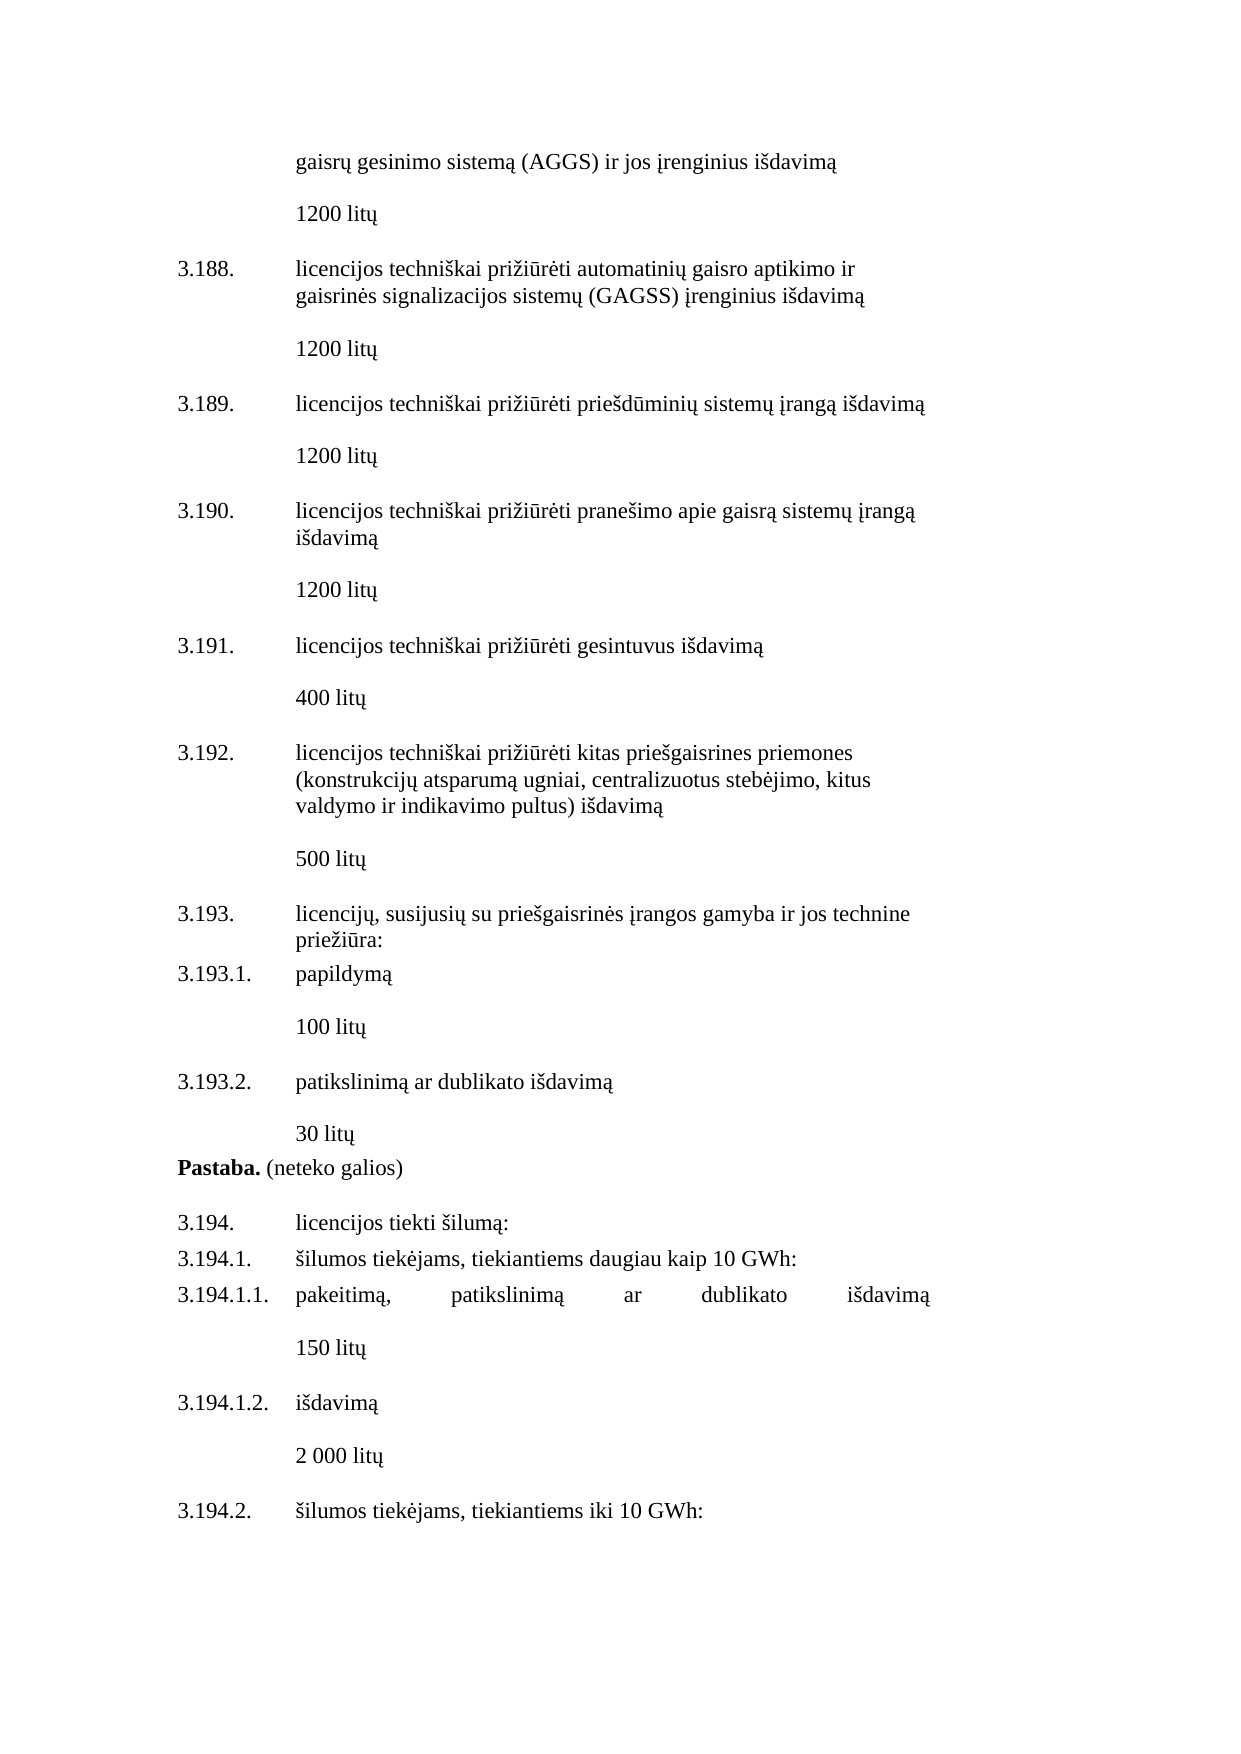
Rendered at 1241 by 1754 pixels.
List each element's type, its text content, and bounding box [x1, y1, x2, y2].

text 3.191. licencijos techniškai prižiūrėti gesintuvus išdavimą 400 litų [177, 632, 930, 711]
text 3.194. licencijos tiekti šilumą: [177, 1209, 930, 1236]
text gaisrinės signalizacijos sistemų (GAGSS) įrenginius išdavimą 1200 litų [177, 282, 930, 361]
text 3.193.2. patikslinimą ar dublikato išdavimą 30 litų [177, 1068, 930, 1147]
text 3.193.1. papildymą 100 litų [177, 960, 930, 1039]
text (konstrukcijų atsparumą ugniai, centralizuotus stebėjimo, kitus [177, 766, 930, 792]
text Pastaba. (neteko galios) [177, 1154, 1122, 1181]
text 3.194.2. šilumos tiekėjams, tiekiantiems iki 10 GWh: [177, 1497, 930, 1523]
text gaisrų gesinimo sistemą (AGGS) ir jos įrenginius išdavimą 1200 litų [177, 148, 930, 227]
text 3.189. licencijos techniškai prižiūrėti priešdūminių sistemų įrangą išdavimą 1200 litų [177, 390, 930, 469]
text 3.188. licencijos techniškai prižiūrėti automatinių gaisro aptikimo ir [177, 256, 930, 282]
text valdymo ir indikavimo pultus) išdavimą 500 litų [177, 792, 930, 871]
text priežiūra: [177, 926, 930, 953]
text 3.193. licencijų, susijusių su priešgaisrinės įrangos gamyba ir jos technine [177, 900, 930, 926]
text išdavimą 1200 litų [177, 524, 930, 603]
text 3.194.1.2. išdavimą 2 000 litų [177, 1389, 930, 1468]
text 3.190. licencijos techniškai prižiūrėti pranešimo apie gaisrą sistemų įrangą [177, 497, 930, 524]
text 3.194.1. šilumos tiekėjams, tiekiantiems daugiau kaip 10 GWh: [177, 1245, 930, 1272]
text 3.194.1.1. pakeitimą, patikslinimą ar dublikato išdavimą 150 litų [177, 1281, 930, 1360]
text 3.192. licencijos techniškai prižiūrėti kitas priešgaisrines priemones [177, 739, 930, 766]
